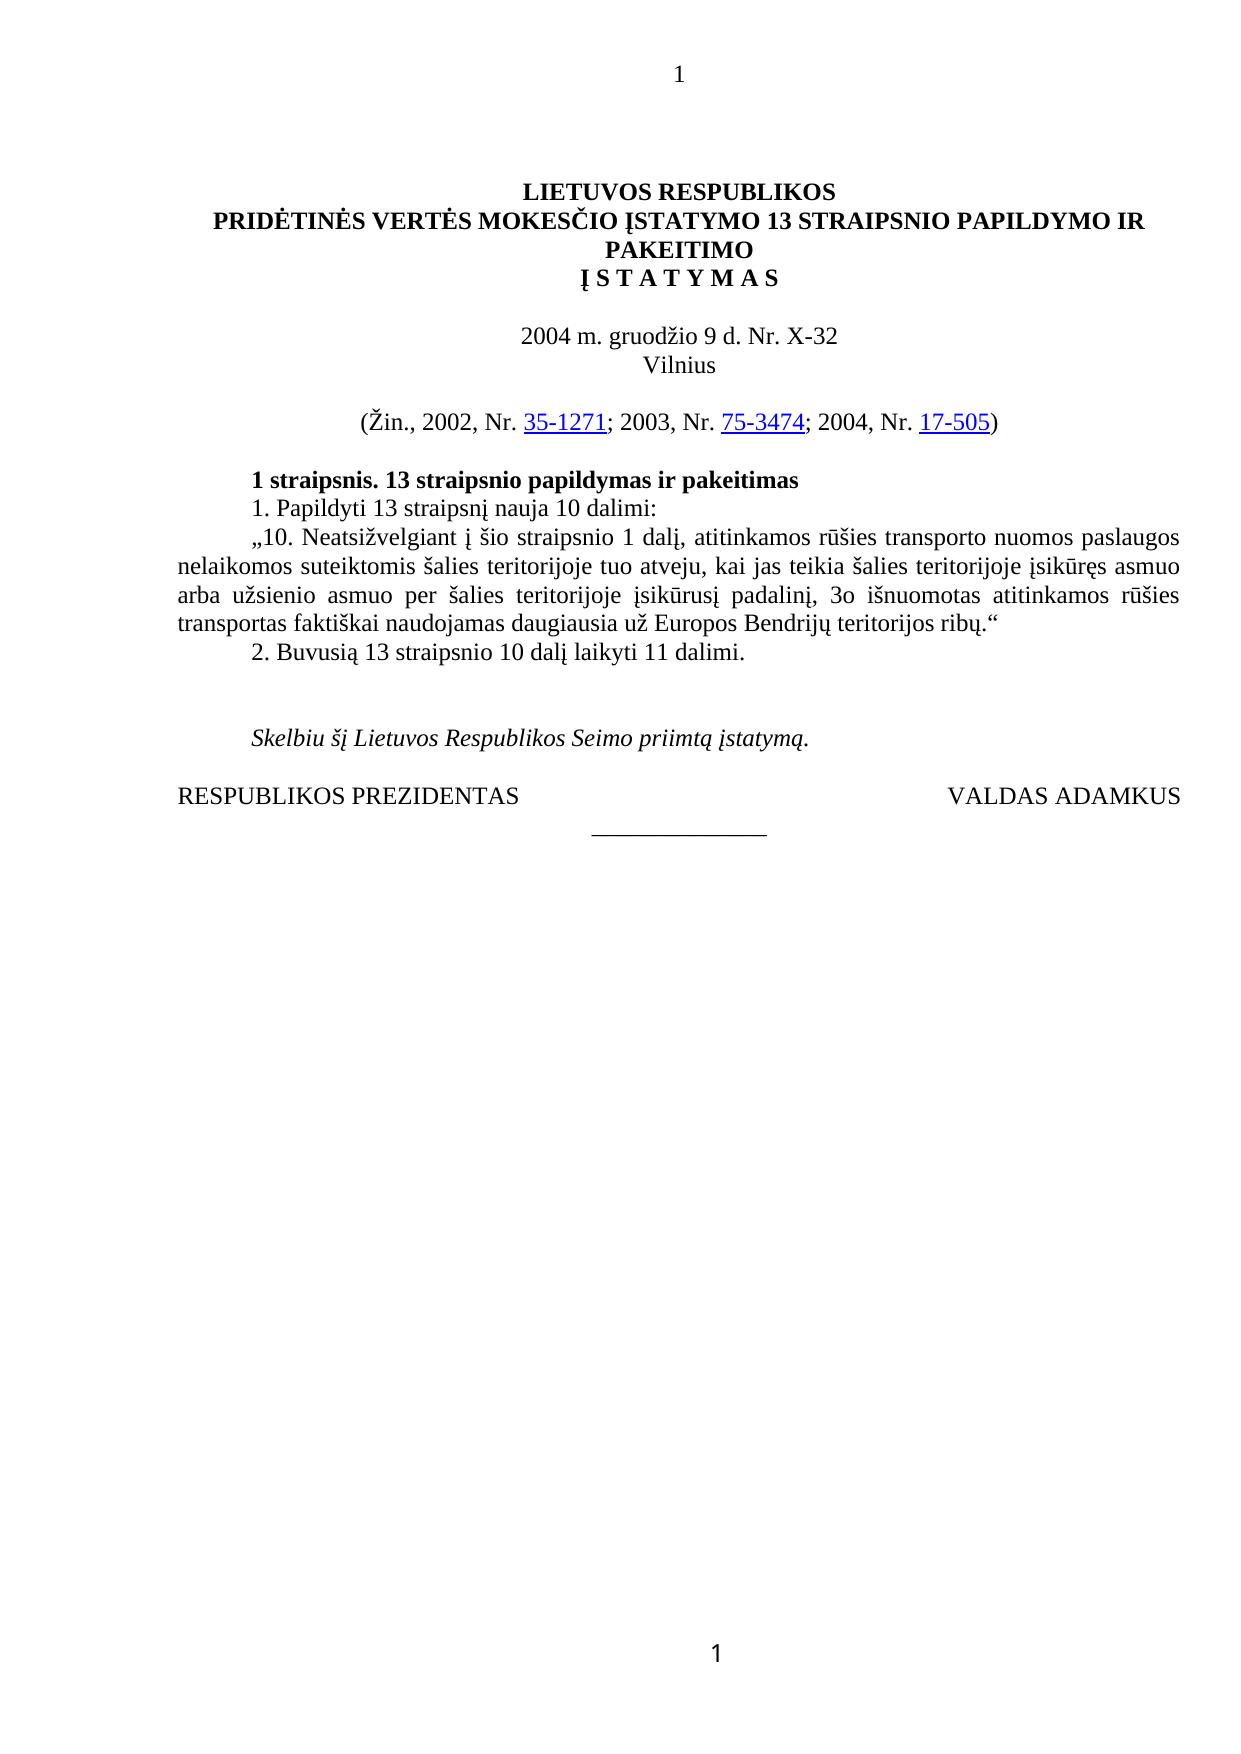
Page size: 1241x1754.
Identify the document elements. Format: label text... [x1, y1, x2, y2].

text 2004 m. gruodžio 9 d. Nr. X-32 [177, 321, 1181, 350]
text (Žin., 2002, Nr. 35-1271; 2003, Nr. 75-3474; 2004, Nr. 17-505) [177, 407, 1181, 436]
text RESPUBLIKOS PREZIDENTAS VALDAS ADAMKUS [177, 781, 1181, 810]
text LIETUVOS RESPUBLIKOS [177, 177, 1181, 206]
text 1 straipsnis. 13 straipsnio papildymas ir pakeitimas [177, 465, 1181, 493]
text PRIDĖTINĖS VERTĖS MOKESČIO ĮSTATYMO 13 STRAIPSNIO PAPILDYMO IR PAKEITIMO [177, 206, 1181, 263]
text „10. Neatsižvelgiant į šio straipsnio 1 dalį, atitinkamos rūšies transporto nuomos paslaugos nelaikomos suteiktomis šalies teritorijoje tuo atveju, kai jas teikia šalies teritorijoje įsikūręs asmuo arba užsienio asmuo per šalies teritorijoje įsikūrusį padalinį, 3o išnuomotas atitinkamos rūšies transportas faktiškai naudojamas daugiausia už Europos Bendrijų teritorijos ribų.“ [177, 522, 1181, 637]
text Į S T A T Y M A S [177, 263, 1181, 292]
text Skelbiu šį Lietuvos Respublikos Seimo priimtą įstatymą. [177, 723, 1181, 752]
text 1. Papildyti 13 straipsnį nauja 10 dalimi: [177, 493, 1181, 522]
text ______________ [177, 810, 1181, 838]
text Vilnius [177, 350, 1181, 378]
text 2. Buvusią 13 straipsnio 10 dalį laikyti 11 dalimi. [177, 637, 1181, 666]
